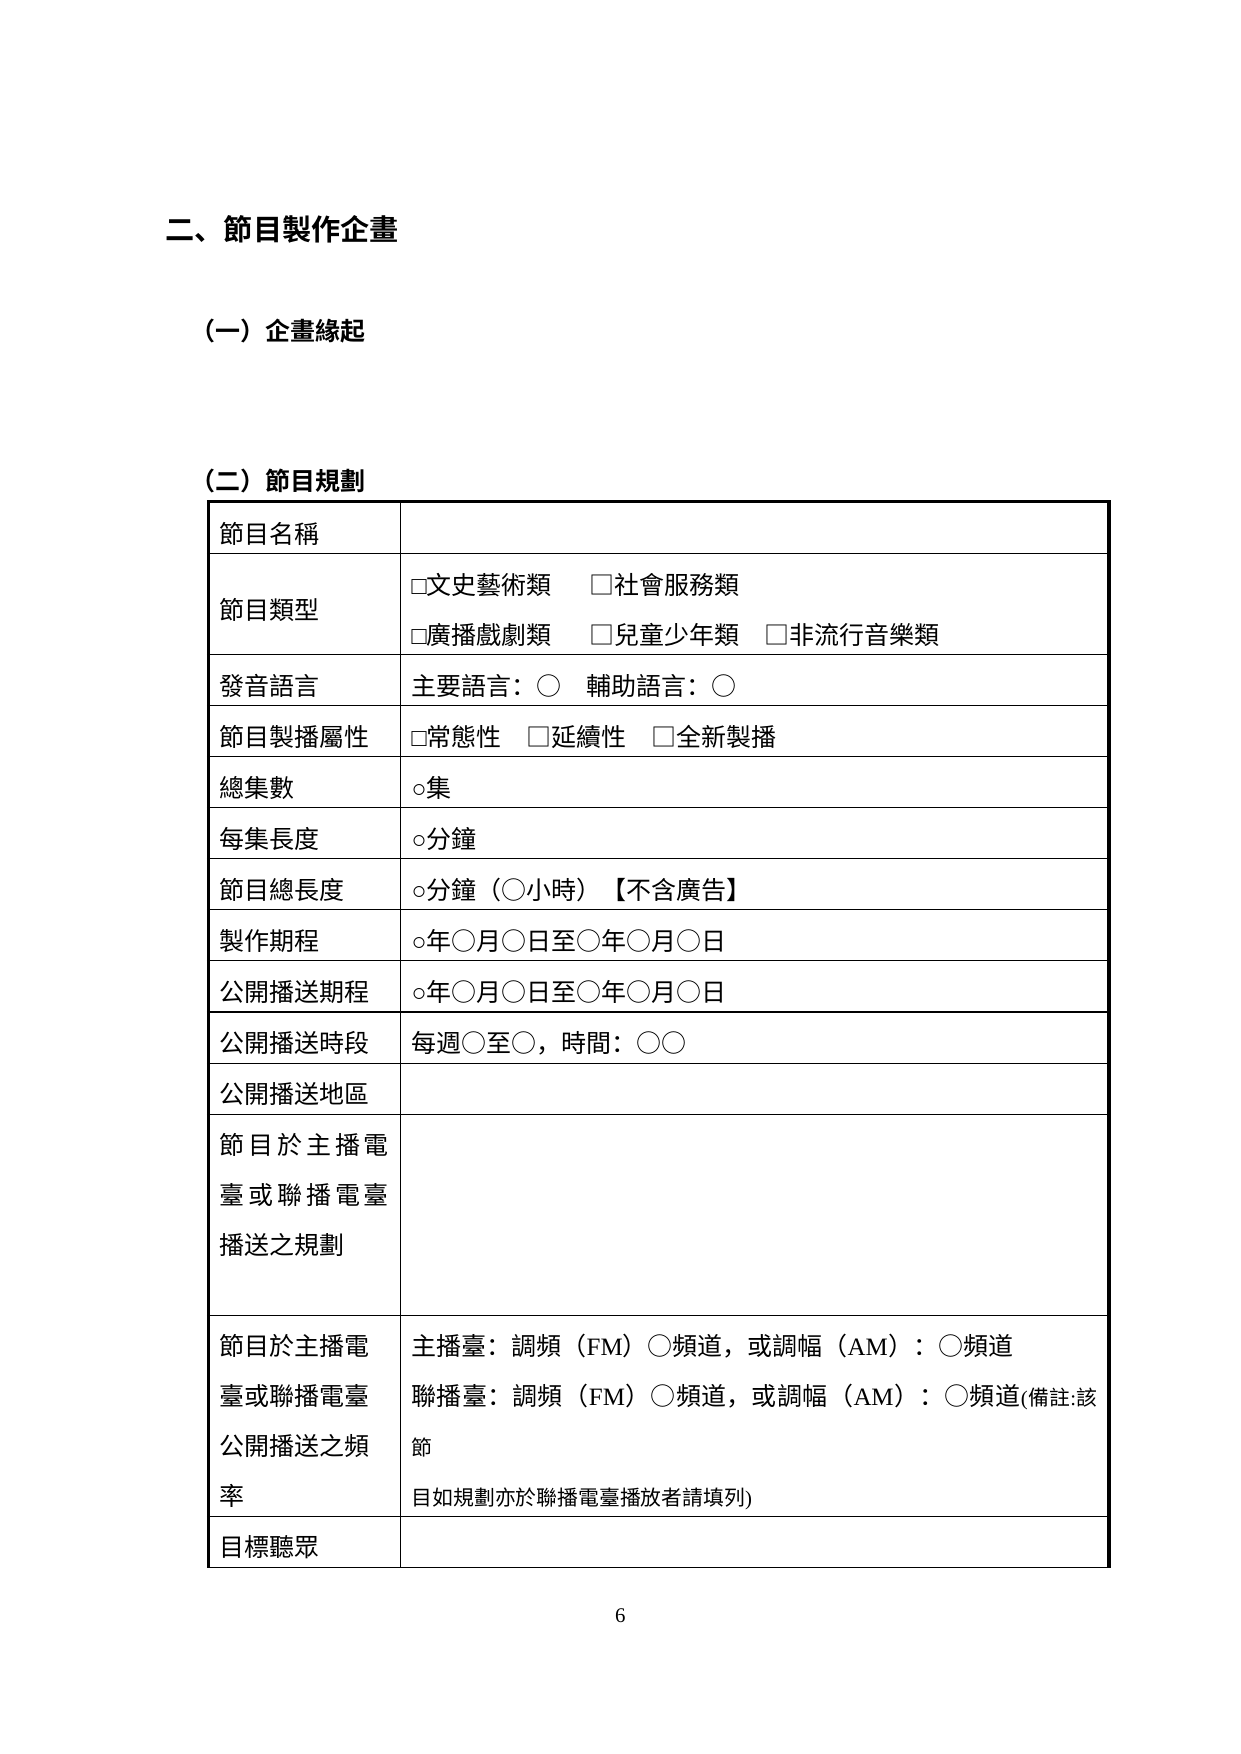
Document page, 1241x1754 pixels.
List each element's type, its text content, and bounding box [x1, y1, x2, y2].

table_header [401, 503, 1107, 553]
table_cell ○分鐘 [401, 808, 1107, 858]
table_cell 每週○至○，時間：○○ [401, 1013, 1107, 1062]
table_cell 總集數 [210, 757, 400, 807]
table_cell 節目於主播電臺或聯播電臺播送之規劃 [210, 1115, 400, 1314]
table_cell 主播臺：調頻（FM）○頻道，或調幅（AM）：○頻道 聯播臺：調頻（FM）○頻道，或調幅（AM）：○頻道(備註:該節 目如規劃亦於聯播電臺播放者請填列) [401, 1316, 1107, 1516]
table_cell 節目製播屬性 [210, 706, 400, 756]
table_cell ○集 [401, 757, 1107, 807]
text 二、節目製作企畫 [165, 200, 1075, 250]
table_cell ○年○月○日至○年○月○日 [401, 961, 1107, 1011]
text （二）節目規劃 [190, 450, 1075, 500]
table_cell [401, 1115, 1107, 1314]
table_cell ○分鐘（○小時）【不含廣告】 [401, 859, 1107, 909]
table_cell 節目於主播電臺或聯播電臺公開播送之頻率 [210, 1316, 400, 1516]
table_cell [401, 1064, 1107, 1113]
table_header 節目名稱 [210, 503, 400, 553]
table_cell 每集長度 [210, 808, 400, 858]
table_cell 目標聽眾 [210, 1517, 400, 1567]
table_cell □常態性 □延續性 □全新製播 [401, 706, 1107, 756]
table_cell □文史藝術類 □社會服務類 □廣播戲劇類 □兒童少年類 □非流行音樂類 [401, 554, 1107, 654]
table_cell 製作期程 [210, 910, 400, 960]
table_cell 公開播送時段 [210, 1013, 400, 1062]
table_cell 公開播送期程 [210, 961, 400, 1011]
table_cell 主要語言：○ 輔助語言：○ [401, 655, 1107, 705]
table_cell [401, 1517, 1107, 1567]
table_cell 節目總長度 [210, 859, 400, 909]
text （一）企畫緣起 [190, 300, 1075, 350]
table_cell ○年○月○日至○年○月○日 [401, 910, 1107, 960]
table_cell 節目類型 [210, 554, 400, 654]
table_cell 公開播送地區 [210, 1064, 400, 1113]
table_cell 發音語言 [210, 655, 400, 705]
